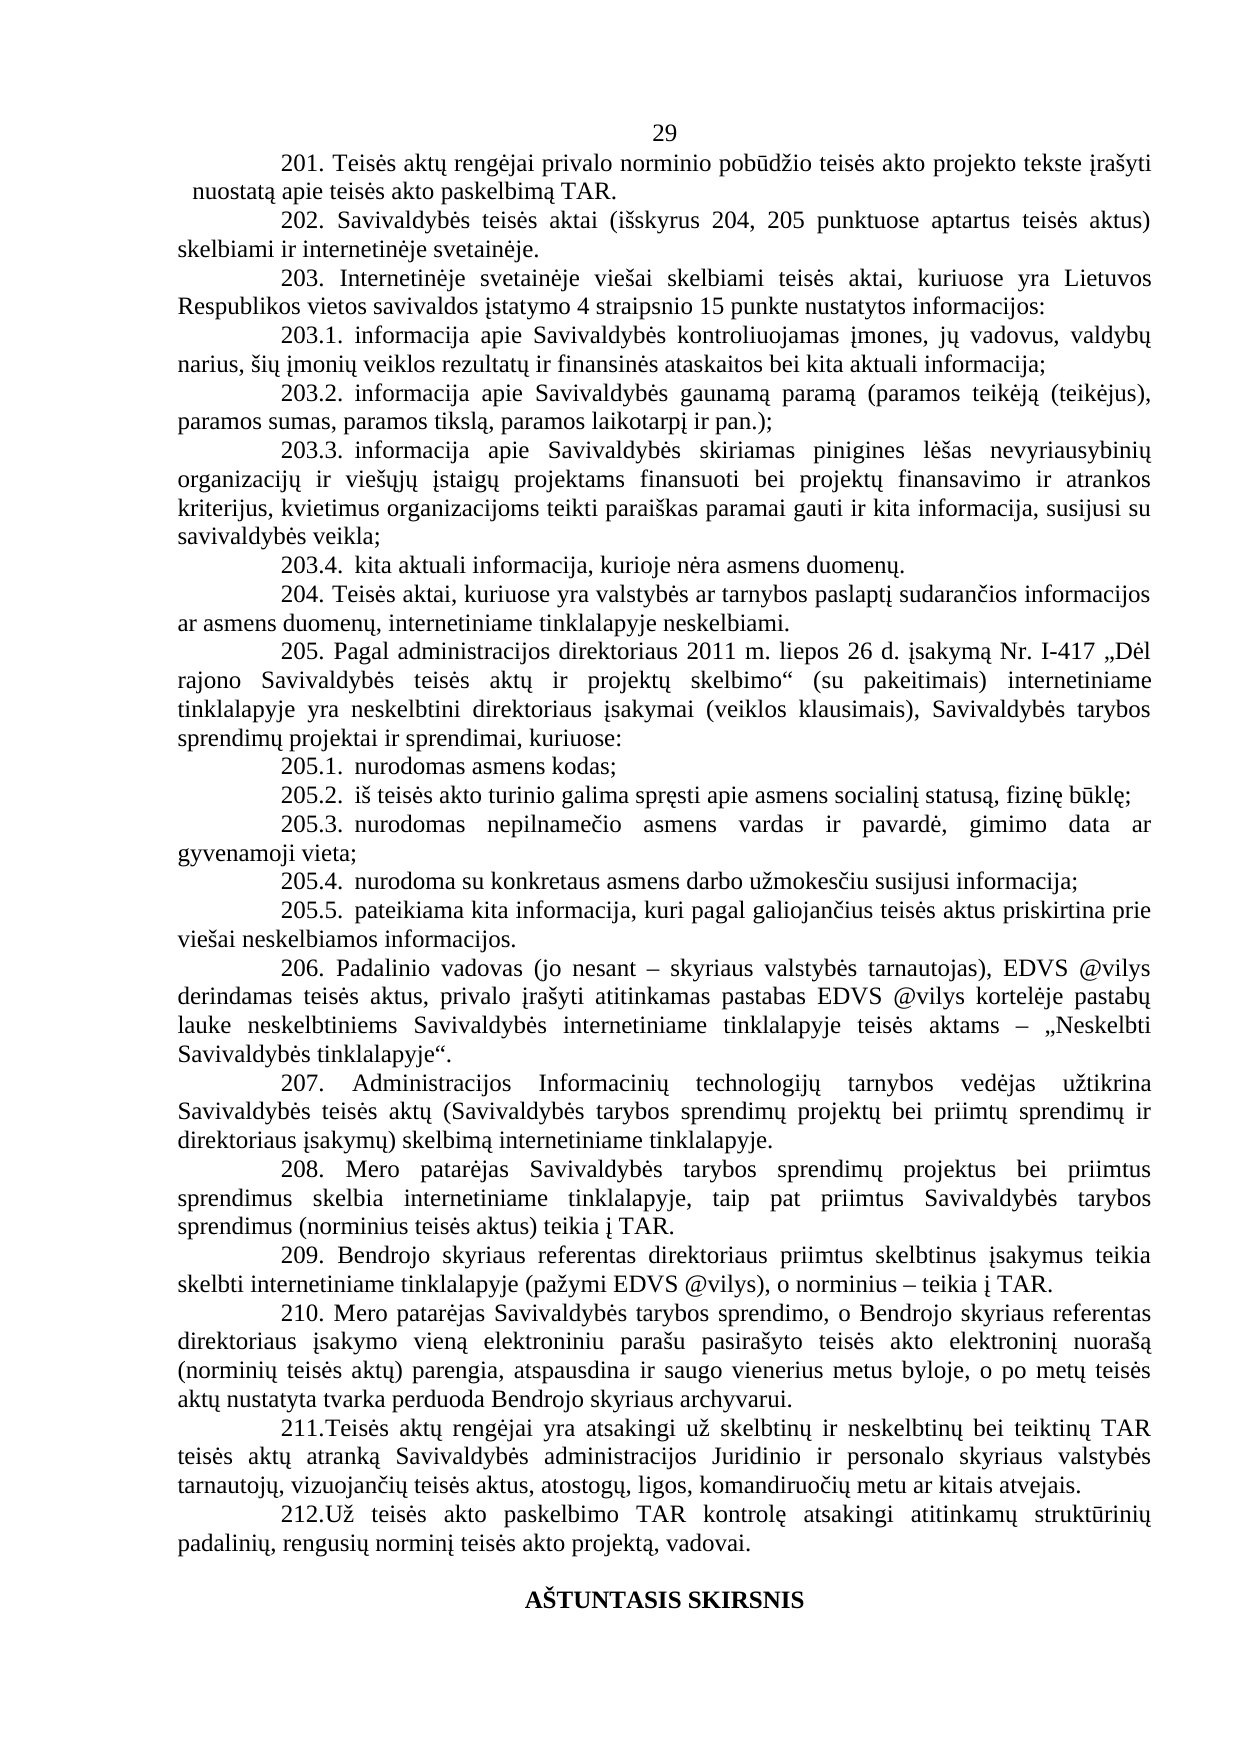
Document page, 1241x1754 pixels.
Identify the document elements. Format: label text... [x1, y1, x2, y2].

text 203.3. informacija apie Savivaldybės skiriamas pinigines lėšas nevyriausybinių organizacijų ir viešųjų įstaigų projektams finansuoti bei projektų finansavimo ir atrankos kriterijus, kvietimus organizacijoms teikti paraiškas paramai gauti ir kita informacija, susijusi su savivaldybės veikla; [177, 435, 1152, 550]
text 205.2. iš teisės akto turinio galima spręsti apie asmens socialinį statusą, fizinę būklę; [177, 780, 1152, 809]
text 207. Administracijos Informacinių technologijų tarnybos vedėjas užtikrina Savivaldybės teisės aktų (Savivaldybės tarybos sprendimų projektų bei priimtų sprendimų ir direktoriaus įsakymų) skelbimą internetiniame tinklalapyje. [177, 1068, 1152, 1154]
text 212. Už teisės akto paskelbimo TAR kontrolę atsakingi atitinkamų struktūrinių padalinių, rengusių norminį teisės akto projektą, vadovai. [177, 1499, 1152, 1556]
text AŠTUNTASIS SKIRSNIS [177, 1585, 1152, 1614]
text 210. Mero patarėjas Savivaldybės tarybos sprendimo, o Bendrojo skyriaus referentas direktoriaus įsakymo vieną elektroniniu parašu pasirašyto teisės akto elektroninį nuorašą (norminių teisės aktų) parengia, atspausdina ir saugo vienerius metus byloje, o po metų teisės aktų nustatyta tvarka perduoda Bendrojo skyriaus archyvarui. [177, 1298, 1152, 1413]
text 208. Mero patarėjas Savivaldybės tarybos sprendimų projektus bei priimtus sprendimus skelbia internetiniame tinklalapyje, taip pat priimtus Savivaldybės tarybos sprendimus (norminius teisės aktus) teikia į TAR. [177, 1154, 1152, 1240]
text 202. Savivaldybės teisės aktai (išskyrus 204, 205 punktuose aptartus teisės aktus) skelbiami ir internetinėje svetainėje. [177, 205, 1152, 263]
text 203.1. informacija apie Savivaldybės kontroliuojamas įmones, jų vadovus, valdybų narius, šių įmonių veiklos rezultatų ir finansinės ataskaitos bei kita aktuali informacija; [177, 320, 1152, 378]
text 211. Teisės aktų rengėjai yra atsakingi už skelbtinų ir neskelbtinų bei teiktinų TAR teisės aktų atranką Savivaldybės administracijos Juridinio ir personalo skyriaus valstybės tarnautojų, vizuojančių teisės aktus, atostogų, ligos, komandiruočių metu ar kitais atvejais. [177, 1413, 1152, 1499]
text 201. Teisės aktų rengėjai privalo norminio pobūdžio teisės akto projekto tekste įrašyti nuostatą apie teisės akto paskelbimą TAR. [192, 148, 1152, 205]
text 205. Pagal administracijos direktoriaus 2011 m. liepos 26 d. įsakymą Nr. I-417 „Dėl rajono Savivaldybės teisės aktų ir projektų skelbimo“ (su pakeitimais) internetiniame tinklalapyje yra neskelbtini direktoriaus įsakymai (veiklos klausimais), Savivaldybės tarybos sprendimų projektai ir sprendimai, kuriuose: [177, 636, 1152, 751]
text 203.2. informacija apie Savivaldybės gaunamą paramą (paramos teikėją (teikėjus), paramos sumas, paramos tikslą, paramos laikotarpį ir pan.); [177, 378, 1152, 435]
text 205.4. nurodoma su konkretaus asmens darbo užmokesčiu susijusi informacija; [177, 866, 1152, 895]
text 203. Internetinėje svetainėje viešai skelbiami teisės aktai, kuriuose yra Lietuvos Respublikos vietos savivaldos įstatymo 4 straipsnio 15 punkte nustatytos informacijos: [177, 263, 1152, 320]
text 205.5. pateikiama kita informacija, kuri pagal galiojančius teisės aktus priskirtina prie viešai neskelbiamos informacijos. [177, 895, 1152, 953]
text 209. Bendrojo skyriaus referentas direktoriaus priimtus skelbtinus įsakymus teikia skelbti internetiniame tinklalapyje (pažymi EDVS @vilys), o norminius – teikia į TAR. [177, 1240, 1152, 1298]
text 203.4. kita aktuali informacija, kurioje nėra asmens duomenų. [177, 550, 1152, 579]
text 205.1. nurodomas asmens kodas; [177, 751, 1152, 780]
text 205.3. nurodomas nepilnamečio asmens vardas ir pavardė, gimimo data ar gyvenamoji vieta; [177, 809, 1152, 866]
text 206. Padalinio vadovas (jo nesant – skyriaus valstybės tarnautojas), EDVS @vilys derindamas teisės aktus, privalo įrašyti atitinkamas pastabas EDVS @vilys kortelėje pastabų lauke neskelbtiniems Savivaldybės internetiniame tinklalapyje teisės aktams – „Neskelbti Savivaldybės tinklalapyje“. [177, 953, 1152, 1068]
text 204. Teisės aktai, kuriuose yra valstybės ar tarnybos paslaptį sudarančios informacijos ar asmens duomenų, internetiniame tinklalapyje neskelbiami. [177, 579, 1152, 636]
